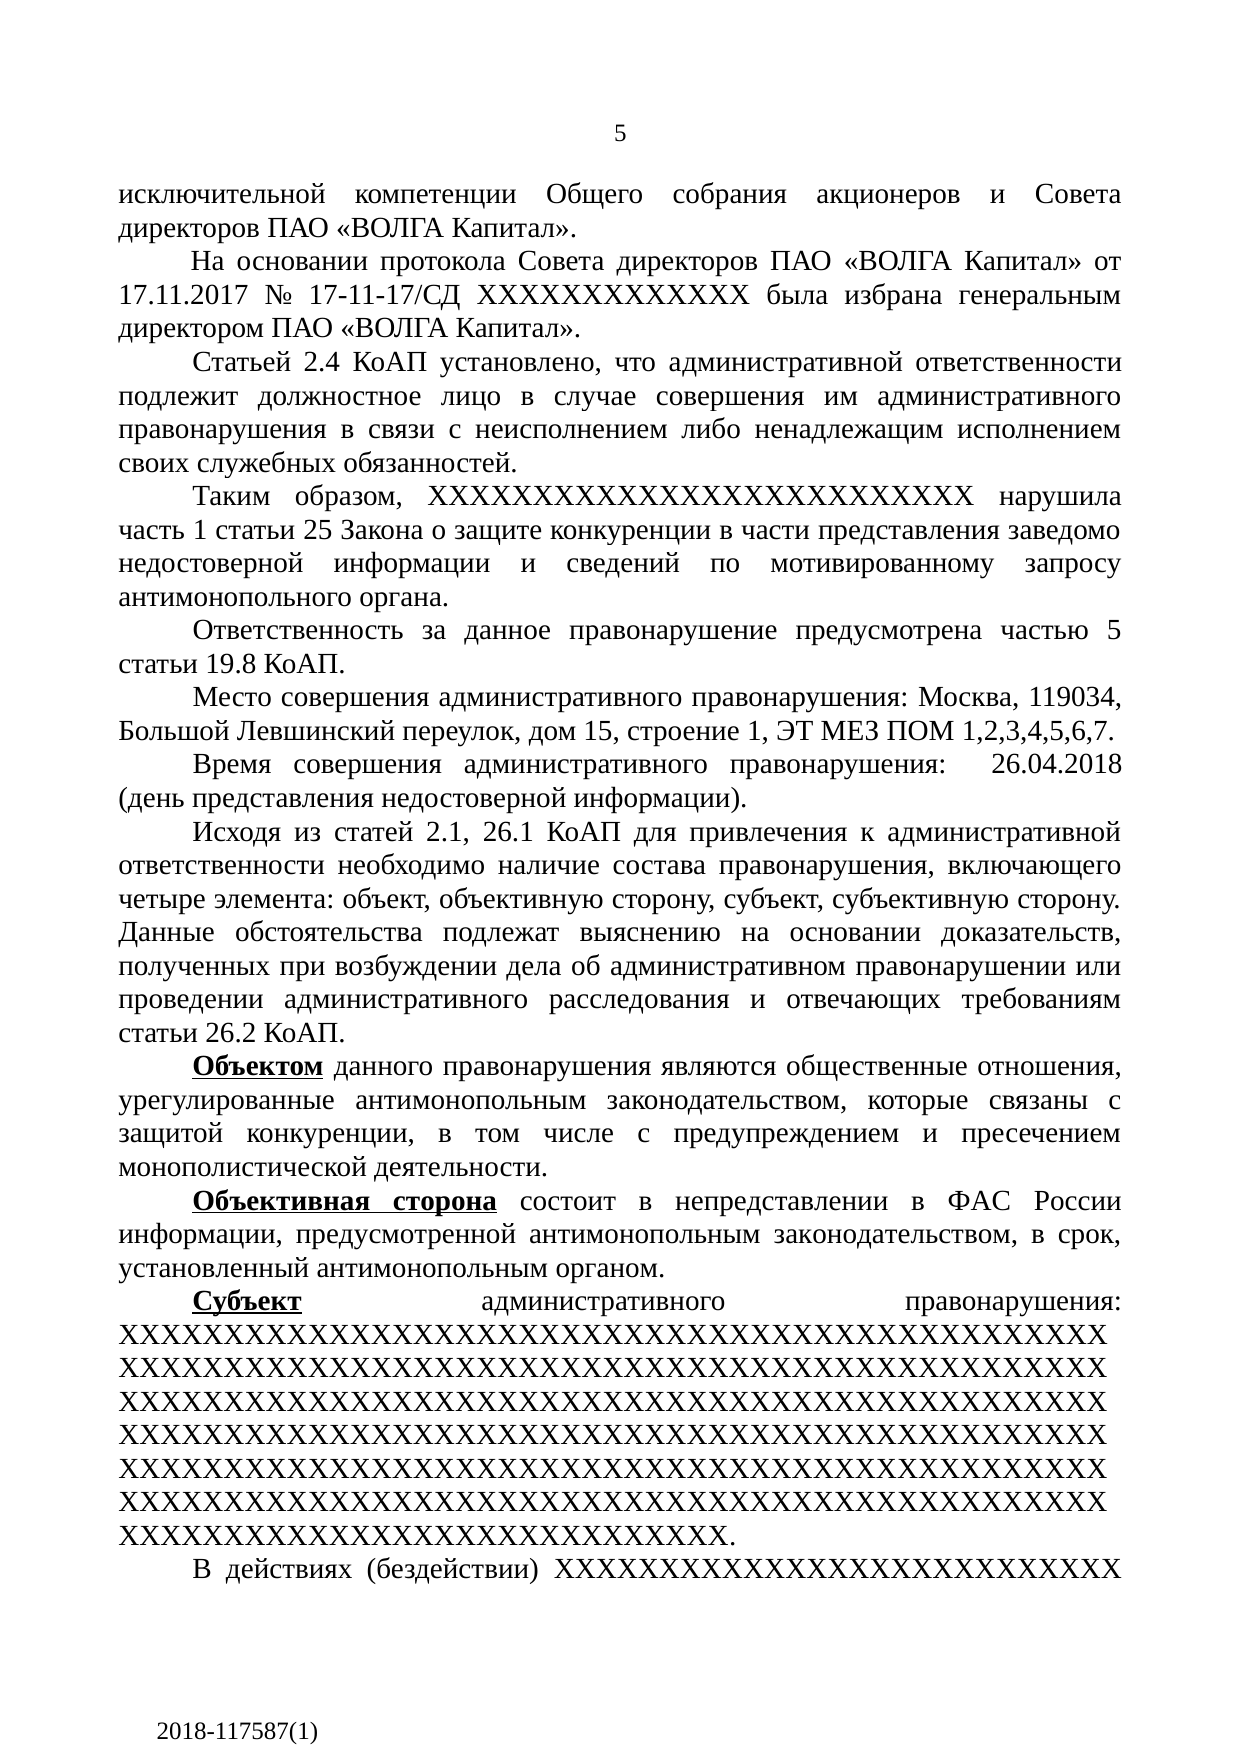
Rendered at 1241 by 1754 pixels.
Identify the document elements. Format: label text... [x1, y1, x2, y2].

text исключительной компетенции Общего собрания акционеров и Совета директоров ПАО «ВОЛГА Капитал». [118, 176, 1122, 243]
text На основании протокола Совета директоров ПАО «ВОЛГА Капитал» от 17.11.2017 № 17-11-17/СД XXXXXXXXXXXXX была избрана генеральным директором ПАО «ВОЛГА Капитал». [118, 243, 1122, 344]
text Место совершения административного правонарушения: Москва, 119034, Большой Левшинский переулок, дом 15, строение 1, ЭТ МЕЗ ПОМ 1,2,3,4,5,6,7. [118, 679, 1122, 747]
text Статьей 2.4 КоАП установлено, что административной ответственности подлежит должностное лицо в случае совершения им административного правонарушения в связи с неисполнением либо ненадлежащим исполнением своих служебных обязанностей. [118, 344, 1122, 478]
text Исходя из статей 2.1, 26.1 КоАП для привлечения к административной ответственности необходимо наличие состава правонарушения, включающего четыре элемента: объект, объективную сторону, субъект, субъективную сторону. Данные обстоятельства подлежат выяснению на основании доказательств, полученных при возбуждении дела об административном правонарушении или проведении административного расследования и отвечающих требованиям статьи 26.2 КоАП. [118, 814, 1122, 1048]
text Субъект административного правонарушения: XXXXXXXXXXXXXXXXXXXXXXXXXXXXXXXXXXXXXXXXXXXXXXXXXXXXXXXXXXXXXXXXXXXXXXXXXXXXXXXXXXXXXXXXXXXXXXXXXXXXXXXXXXXXXXXXXXXXXXXXXXXXXXXXXXXXXXXXXXXXXXXXXXXXXXXXXXXXXXXXXXXXXXXXXXXXXXXXXXXXXXXXXXXXXXXXXXXXXXXXXXXXXXXXXXXXXXXXXXXXXXXXXXXXXXXXXXXXXXXXXXXXXXXXXXXXXXXXXXXXXXXXXXXXXXXXXXXXXXXXXXXXXXXXXXXXXXXXXXXXXXXXXXXXXXX. [118, 1283, 1122, 1552]
text Ответственность за данное правонарушение предусмотрена частью 5 статьи 19.8 КоАП. [118, 612, 1122, 679]
text В действиях (бездействии) XXXXXXXXXXXXXXXXXXXXXXXXXXX [118, 1552, 1122, 1585]
text Объектом данного правонарушения являются общественные отношения, урегулированные антимонопольным законодательством, которые связаны с защитой конкуренции, в том числе с предупреждением и пресечением монополистической деятельности. [118, 1048, 1122, 1183]
text Таким образом, XXXXXXXXXXXXXXXXXXXXXXXXXX нарушила часть 1 статьи 25 Закона о защите конкуренции в части представления заведомо недостоверной информации и сведений по мотивированному запросу антимонопольного органа. [118, 478, 1122, 612]
text Время совершения административного правонарушения: 26.04.2018 (день представления недостоверной информации). [118, 747, 1122, 814]
text Объективная сторона состоит в непредставлении в ФАС России информации, предусмотренной антимонопольным законодательством, в срок, установленный антимонопольным органом. [118, 1183, 1122, 1283]
